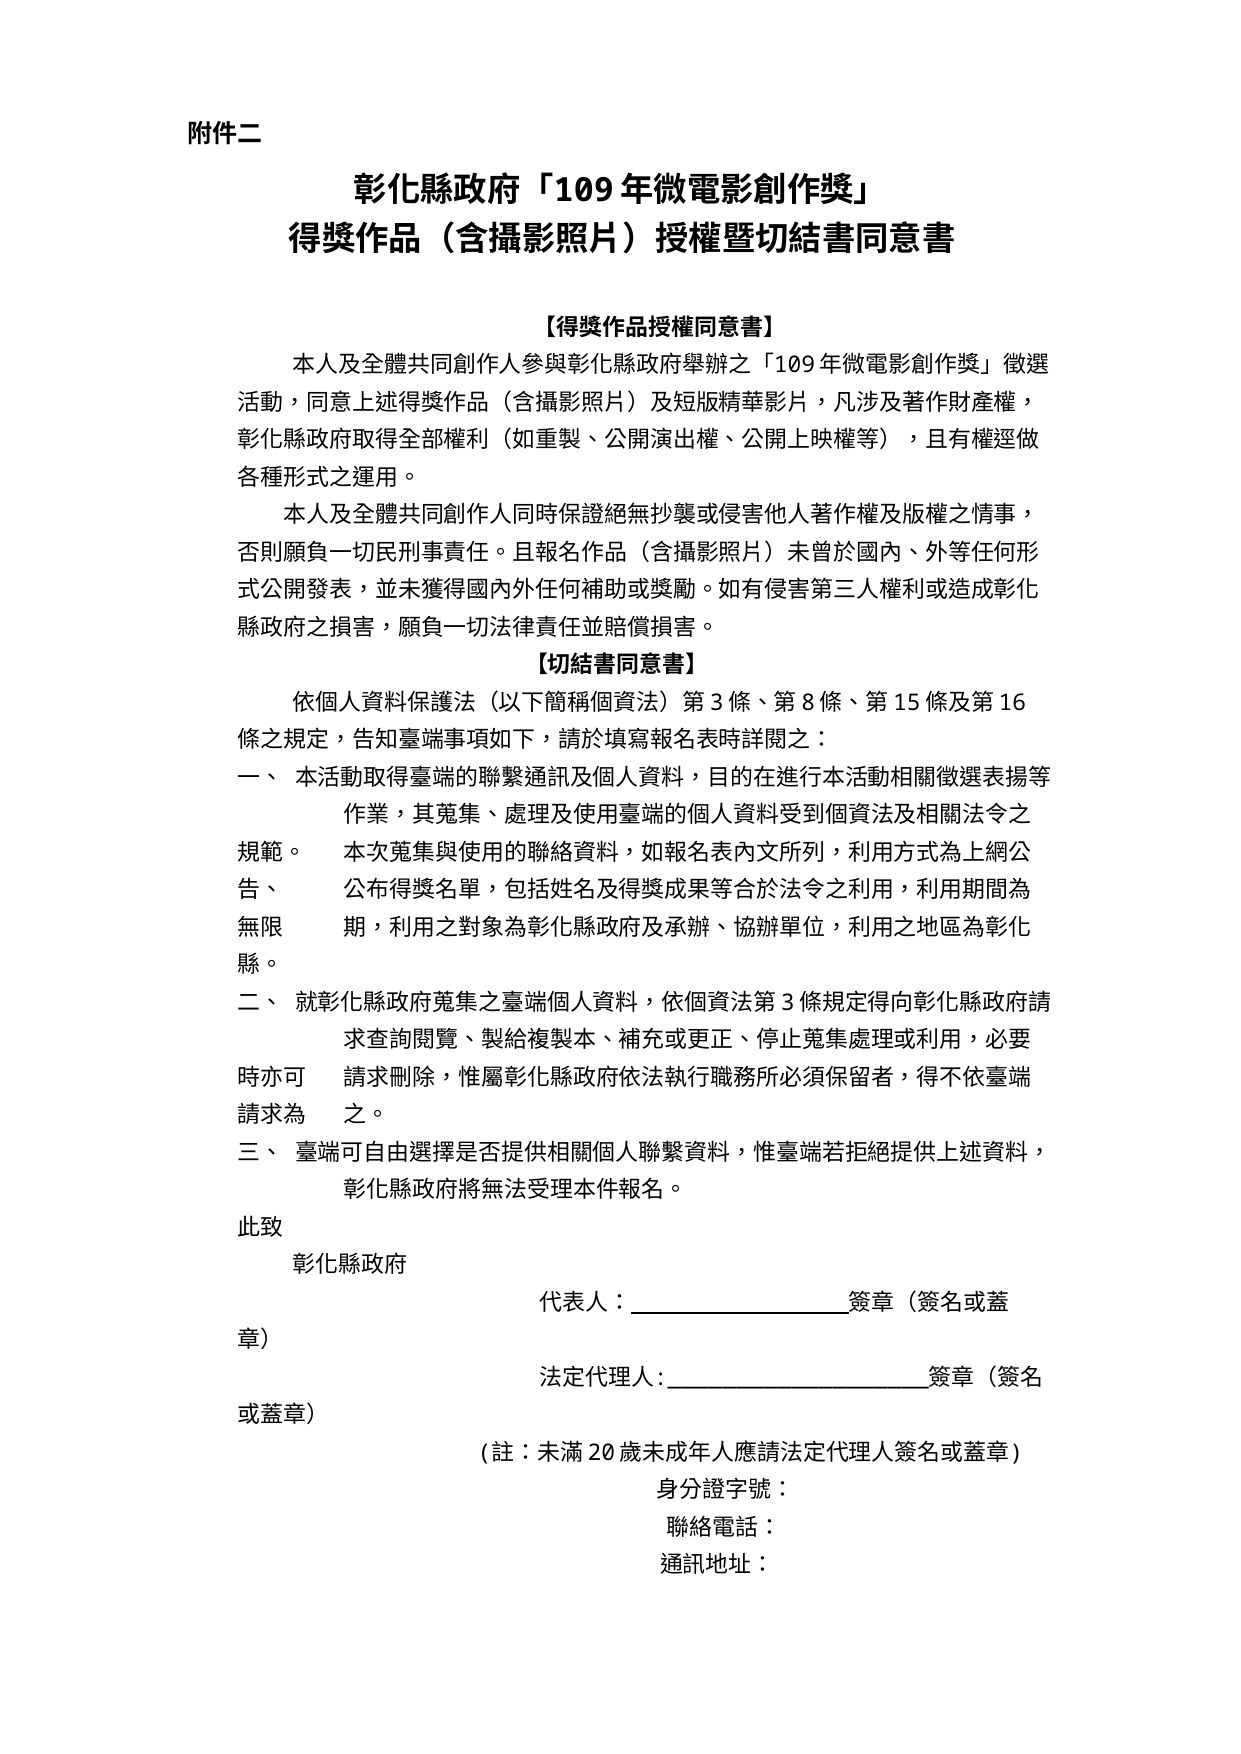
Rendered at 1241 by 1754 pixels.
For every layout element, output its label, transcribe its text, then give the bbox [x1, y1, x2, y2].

text 一、 本活動取得臺端的聯繫通訊及個人資料，目的在進行本活動相關徵選表揚等 作業，其蒐集、處理及使用臺端的個人資料受到個資法及相關法令之規範。 本次蒐集與使用的聯絡資料，如報名表內文所列，利用方式為上網公告、 公布得獎名單，包括姓名及得獎成果等合於法令之利用，利用期間為無限 期，利用之對象為彰化縣政府及承辦、協辦單位，利用之地區為彰化縣。 [237, 755, 1053, 980]
text 【切結書同意書】 [237, 643, 1053, 680]
text 彰化縣政府 [237, 1243, 1053, 1280]
text 依個人資料保護法（以下簡稱個資法）第3條、第8條、第15條及第16條之規定，告知臺端事項如下，請於填寫報名表時詳閱之： [237, 680, 1053, 755]
text 三、 臺端可自由選擇是否提供相關個人聯繫資料，惟臺端若拒絕提供上述資料， 彰化縣政府將無法受理本件報名。 [237, 1130, 1053, 1205]
text (註：未滿20歲未成年人應請法定代理人簽名或蓋章) [312, 1430, 1053, 1468]
text 通訊地址： [312, 1543, 1053, 1580]
text 身分證字號： [312, 1468, 1053, 1505]
text 二、 就彰化縣政府蒐集之臺端個人資料，依個資法第3條規定得向彰化縣政府請 求查詢閱覽、製給複製本、補充或更正、停止蒐集處理或利用，必要時亦可 請求刪除，惟屬彰化縣政府依法執行職務所必須保留者，得不依臺端請求為 之。 [237, 980, 1053, 1130]
text 法定代理人:___________________簽章（簽名或蓋章） [237, 1355, 1053, 1430]
text 此致 [237, 1205, 1053, 1243]
text 本人及全體共同創作人參與彰化縣政府舉辦之「109年微電影創作獎」徵選活動，同意上述得獎作品（含攝影照片）及短版精華影片，凡涉及著作財產權，彰化縣政府取得全部權利（如重製、公開演出權、公開上映權等），且有權逕做各種形式之運用。 [237, 343, 1053, 493]
text 本人及全體共同創作人同時保證絕無抄襲或侵害他人著作權及版權之情事，否則願負一切民刑事責任。且報名作品（含攝影照片）未曾於國內、外等任何形式公開發表，並未獲得國內外任何補助或獎勵。如有侵害第三人權利或造成彰化縣政府之損害，願負一切法律責任並賠償損害。 [237, 493, 1053, 643]
text 彰化縣政府「109年微電影創作獎」 [187, 163, 1053, 212]
text 代表人： 簽章（簽名或蓋章） [237, 1280, 1053, 1355]
text 【得獎作品授權同意書】 [237, 305, 1053, 343]
subtitle 附件二 [187, 89, 1108, 152]
text 得獎作品（含攝影照片）授權暨切結書同意書 [143, 212, 1100, 260]
text 聯絡電話： [312, 1505, 1053, 1543]
